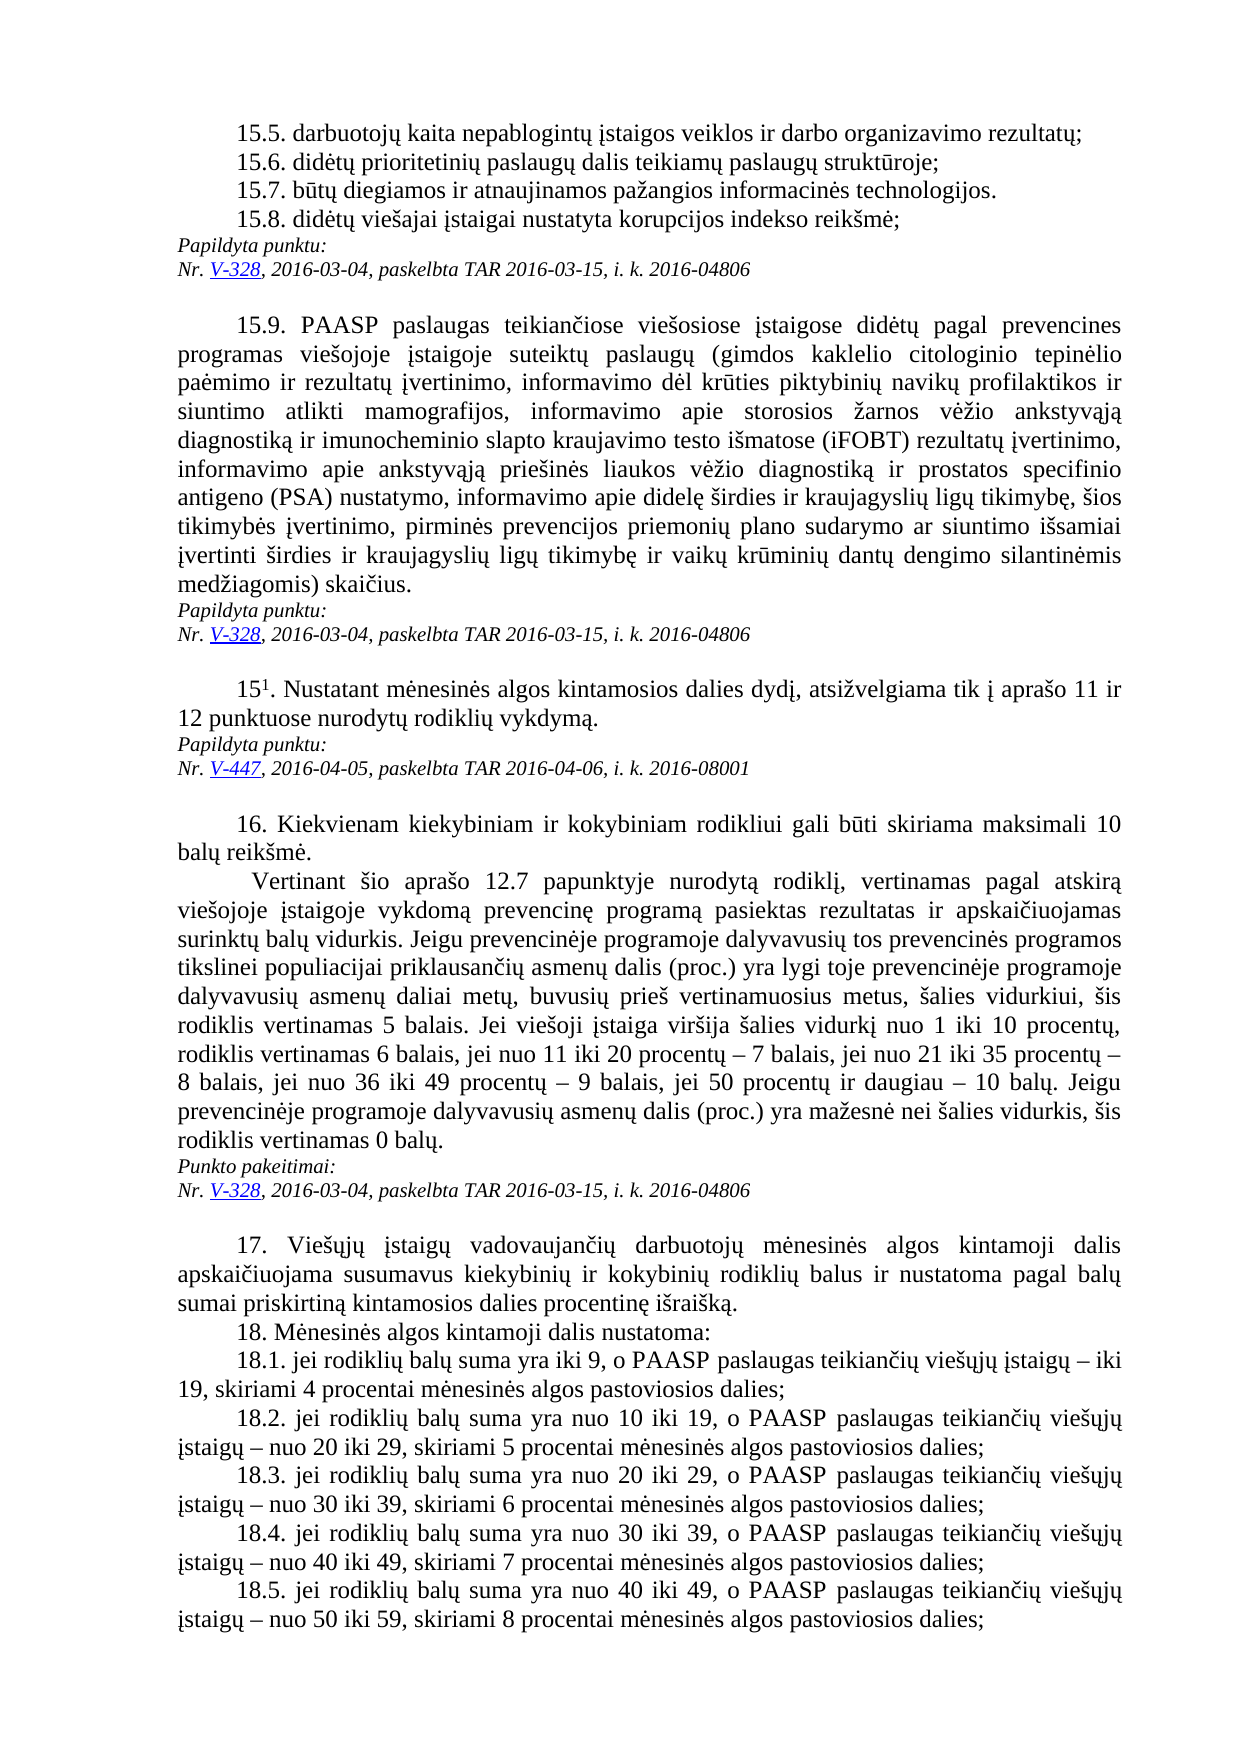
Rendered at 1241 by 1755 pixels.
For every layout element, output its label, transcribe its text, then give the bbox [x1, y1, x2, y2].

text 18.1. jei rodiklių balų suma yra iki 9, o PAASP paslaugas teikiančių viešųjų įstaigų – iki 19, skiriami 4 procentai mėnesinės algos pastoviosios dalies; [177, 1346, 1122, 1403]
text Nr. V-328, 2016-03-04, paskelbta TAR 2016-03-15, i. k. 2016-04806 [177, 257, 1122, 281]
text Papildyta punktu: [177, 233, 1122, 257]
text 18.4. jei rodiklių balų suma yra nuo 30 iki 39, o PAASP paslaugas teikiančių viešųjų įstaigų – nuo 40 iki 49, skiriami 7 procentai mėnesinės algos pastoviosios dalies; [177, 1518, 1122, 1576]
text 15.6. didėtų prioritetinių paslaugų dalis teikiamų paslaugų struktūroje; [177, 147, 1122, 176]
text Vertinant šio aprašo 12.7 papunktyje nurodytą rodiklį, vertinamas pagal atskirą viešojoje įstaigoje vykdomą prevencinę programą pasiektas rezultatas ir apskaičiuojamas surinktų balų vidurkis. Jeigu prevencinėje programoje dalyvavusių tos prevencinės programos tikslinei populiacijai priklausančių asmenų dalis (proc.) yra lygi toje prevencinėje programoje dalyvavusių asmenų daliai metų, buvusių prieš vertinamuosius metus, šalies vidurkiui, šis rodiklis vertinamas 5 balais. Jei viešoji įstaiga viršija šalies vidurkį nuo 1 iki 10 procentų, rodiklis vertinamas 6 balais, jei nuo 11 iki 20 procentų – 7 balais, jei nuo 21 iki 35 procentų – 8 balais, jei nuo 36 iki 49 procentų – 9 balais, jei 50 procentų ir daugiau – 10 balų. Jeigu prevencinėje programoje dalyvavusių asmenų dalis (proc.) yra mažesnė nei šalies vidurkis, šis rodiklis vertinamas 0 balų. [177, 866, 1122, 1154]
text 151. Nustatant mėnesinės algos kintamosios dalies dydį, atsižvelgiama tik į aprašo 11 ir 12 punktuose nurodytų rodiklių vykdymą. [177, 674, 1122, 732]
text Nr. V-328, 2016-03-04, paskelbta TAR 2016-03-15, i. k. 2016-04806 [177, 622, 1122, 646]
text 16. Kiekvienam kiekybiniam ir kokybiniam rodikliui gali būti skiriama maksimali 10 balų reikšmė. [177, 809, 1122, 866]
text 18.5. jei rodiklių balų suma yra nuo 40 iki 49, o PAASP paslaugas teikiančių viešųjų įstaigų – nuo 50 iki 59, skiriami 8 procentai mėnesinės algos pastoviosios dalies; [177, 1576, 1122, 1633]
text 18. Mėnesinės algos kintamoji dalis nustatoma: [177, 1317, 1122, 1346]
text 15.7. būtų diegiamos ir atnaujinamos pažangios informacinės technologijos. [177, 176, 1122, 204]
text 15.8. didėtų viešajai įstaigai nustatyta korupcijos indekso reikšmė; [177, 204, 1122, 233]
text Papildyta punktu: [177, 597, 1122, 622]
text 17. Viešųjų įstaigų vadovaujančių darbuotojų mėnesinės algos kintamoji dalis apskaičiuojama susumavus kiekybinių ir kokybinių rodiklių balus ir nustatoma pagal balų sumai priskirtiną kintamosios dalies procentinę išraišką. [177, 1231, 1122, 1317]
text 18.2. jei rodiklių balų suma yra nuo 10 iki 19, o PAASP paslaugas teikiančių viešųjų įstaigų – nuo 20 iki 29, skiriami 5 procentai mėnesinės algos pastoviosios dalies; [177, 1403, 1122, 1461]
text 18.3. jei rodiklių balų suma yra nuo 20 iki 29, o PAASP paslaugas teikiančių viešųjų įstaigų – nuo 30 iki 39, skiriami 6 procentai mėnesinės algos pastoviosios dalies; [177, 1461, 1122, 1518]
text Nr. V-447, 2016-04-05, paskelbta TAR 2016-04-06, i. k. 2016-08001 [177, 756, 1122, 780]
text Papildyta punktu: [177, 732, 1122, 756]
text 15.5. darbuotojų kaita nepablogintų įstaigos veiklos ir darbo organizavimo rezultatų; [177, 118, 1122, 147]
text Punkto pakeitimai: [177, 1154, 1122, 1178]
text 15.9. PAASP paslaugas teikiančiose viešosiose įstaigose didėtų pagal prevencines programas viešojoje įstaigoje suteiktų paslaugų (gimdos kaklelio citologinio tepinėlio paėmimo ir rezultatų įvertinimo, informavimo dėl krūties piktybinių navikų profilaktikos ir siuntimo atlikti mamografijos, informavimo apie storosios žarnos vėžio ankstyvąją diagnostiką ir imunocheminio slapto kraujavimo testo išmatose (iFOBT) rezultatų įvertinimo, informavimo apie ankstyvąją priešinės liaukos vėžio diagnostiką ir prostatos specifinio antigeno (PSA) nustatymo, informavimo apie didelę širdies ir kraujagyslių ligų tikimybę, šios tikimybės įvertinimo, pirminės prevencijos priemonių plano sudarymo ar siuntimo išsamiai įvertinti širdies ir kraujagyslių ligų tikimybę ir vaikų krūminių dantų dengimo silantinėmis medžiagomis) skaičius. [177, 310, 1122, 597]
text Nr. V-328, 2016-03-04, paskelbta TAR 2016-03-15, i. k. 2016-04806 [177, 1178, 1122, 1202]
